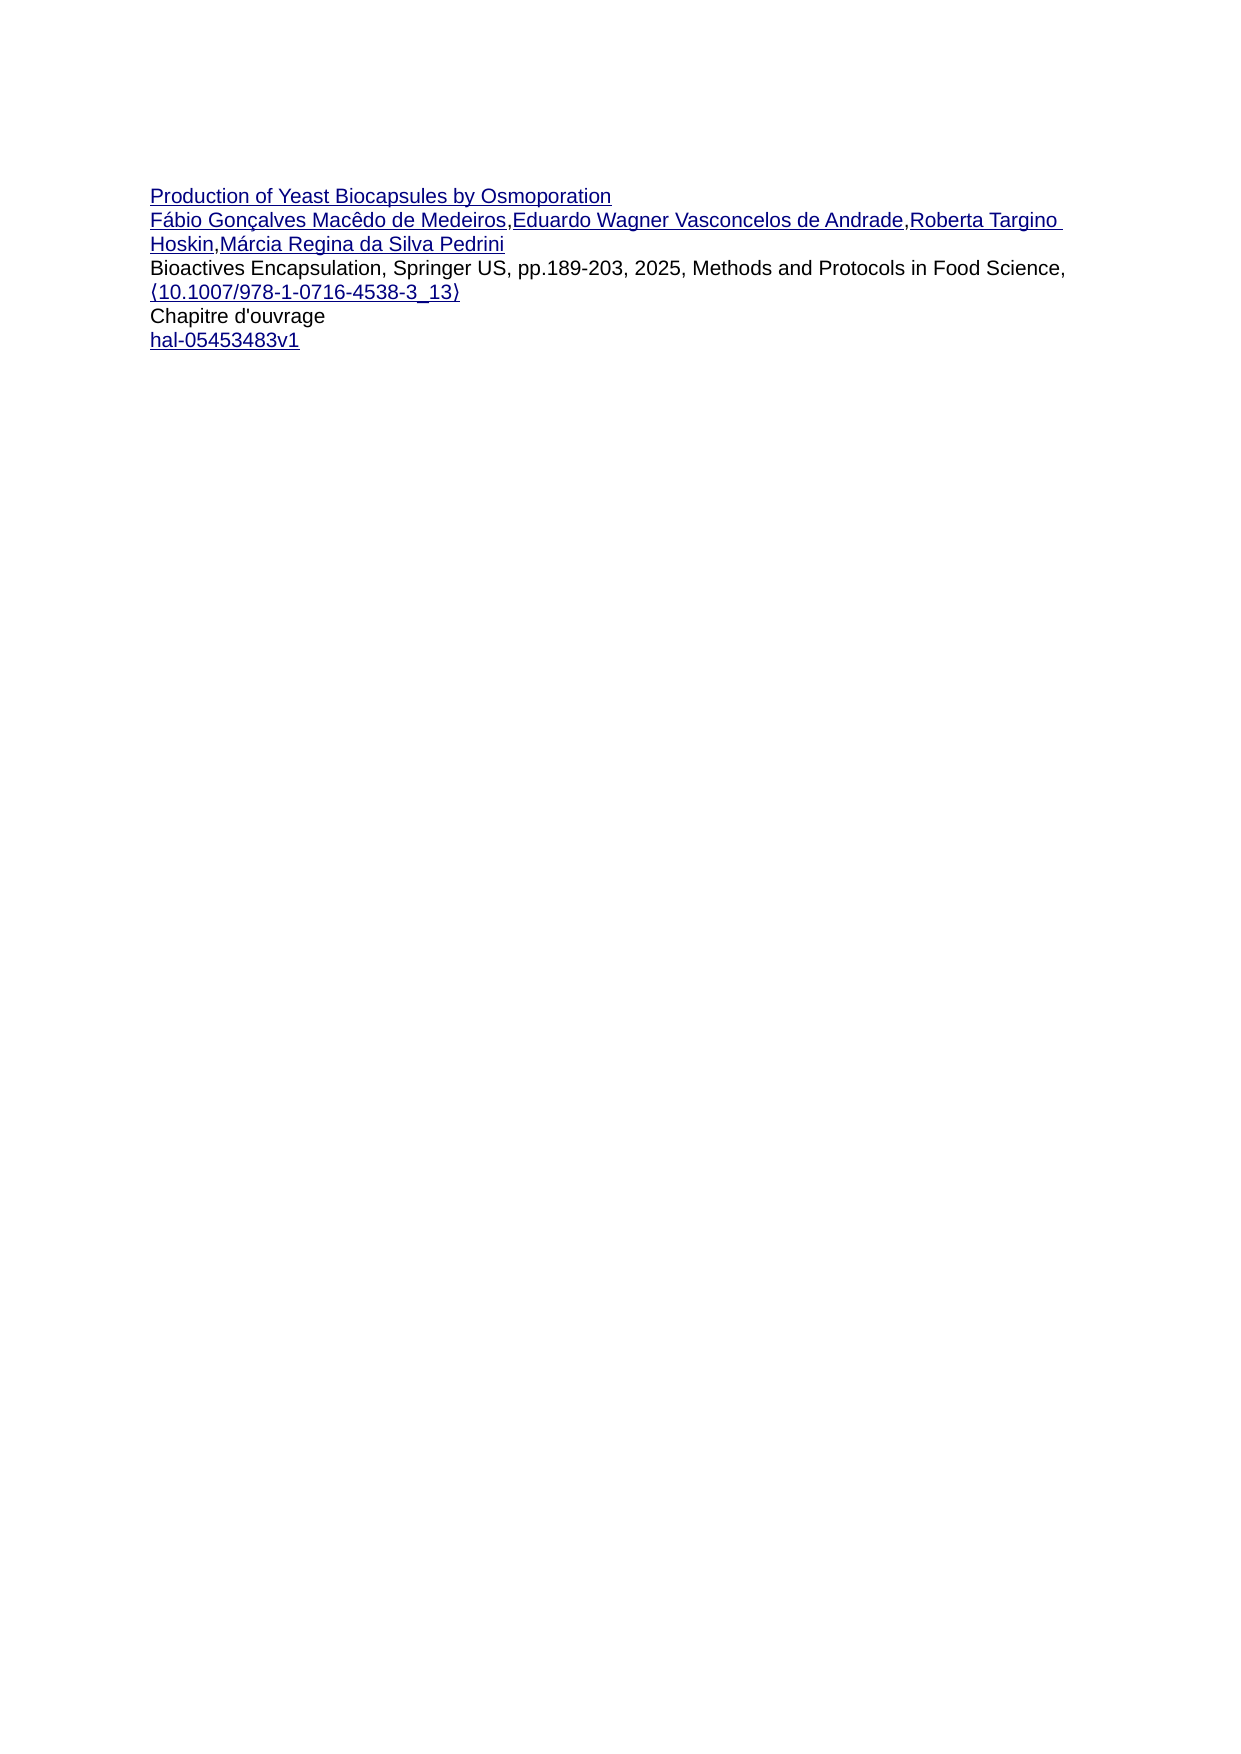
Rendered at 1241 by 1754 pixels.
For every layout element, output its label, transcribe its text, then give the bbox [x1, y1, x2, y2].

table_header Production of Yeast Biocapsules by Osmoporation Fábio Gonçalves Macêdo de Medeiros,Eduardo Wagner Vasconcelos de Andrade,Roberta Targino Hoskin,Márcia Regina da Silva Pedrini Bioactives Encapsulation, Springer US, pp.189-203, 2025, Methods and Protocols in Food Science, ⟨10.1007/978-1-0716-4538-3_13⟩ Chapitre d'ouvrage hal-05453483v1 [150, 184, 1090, 352]
